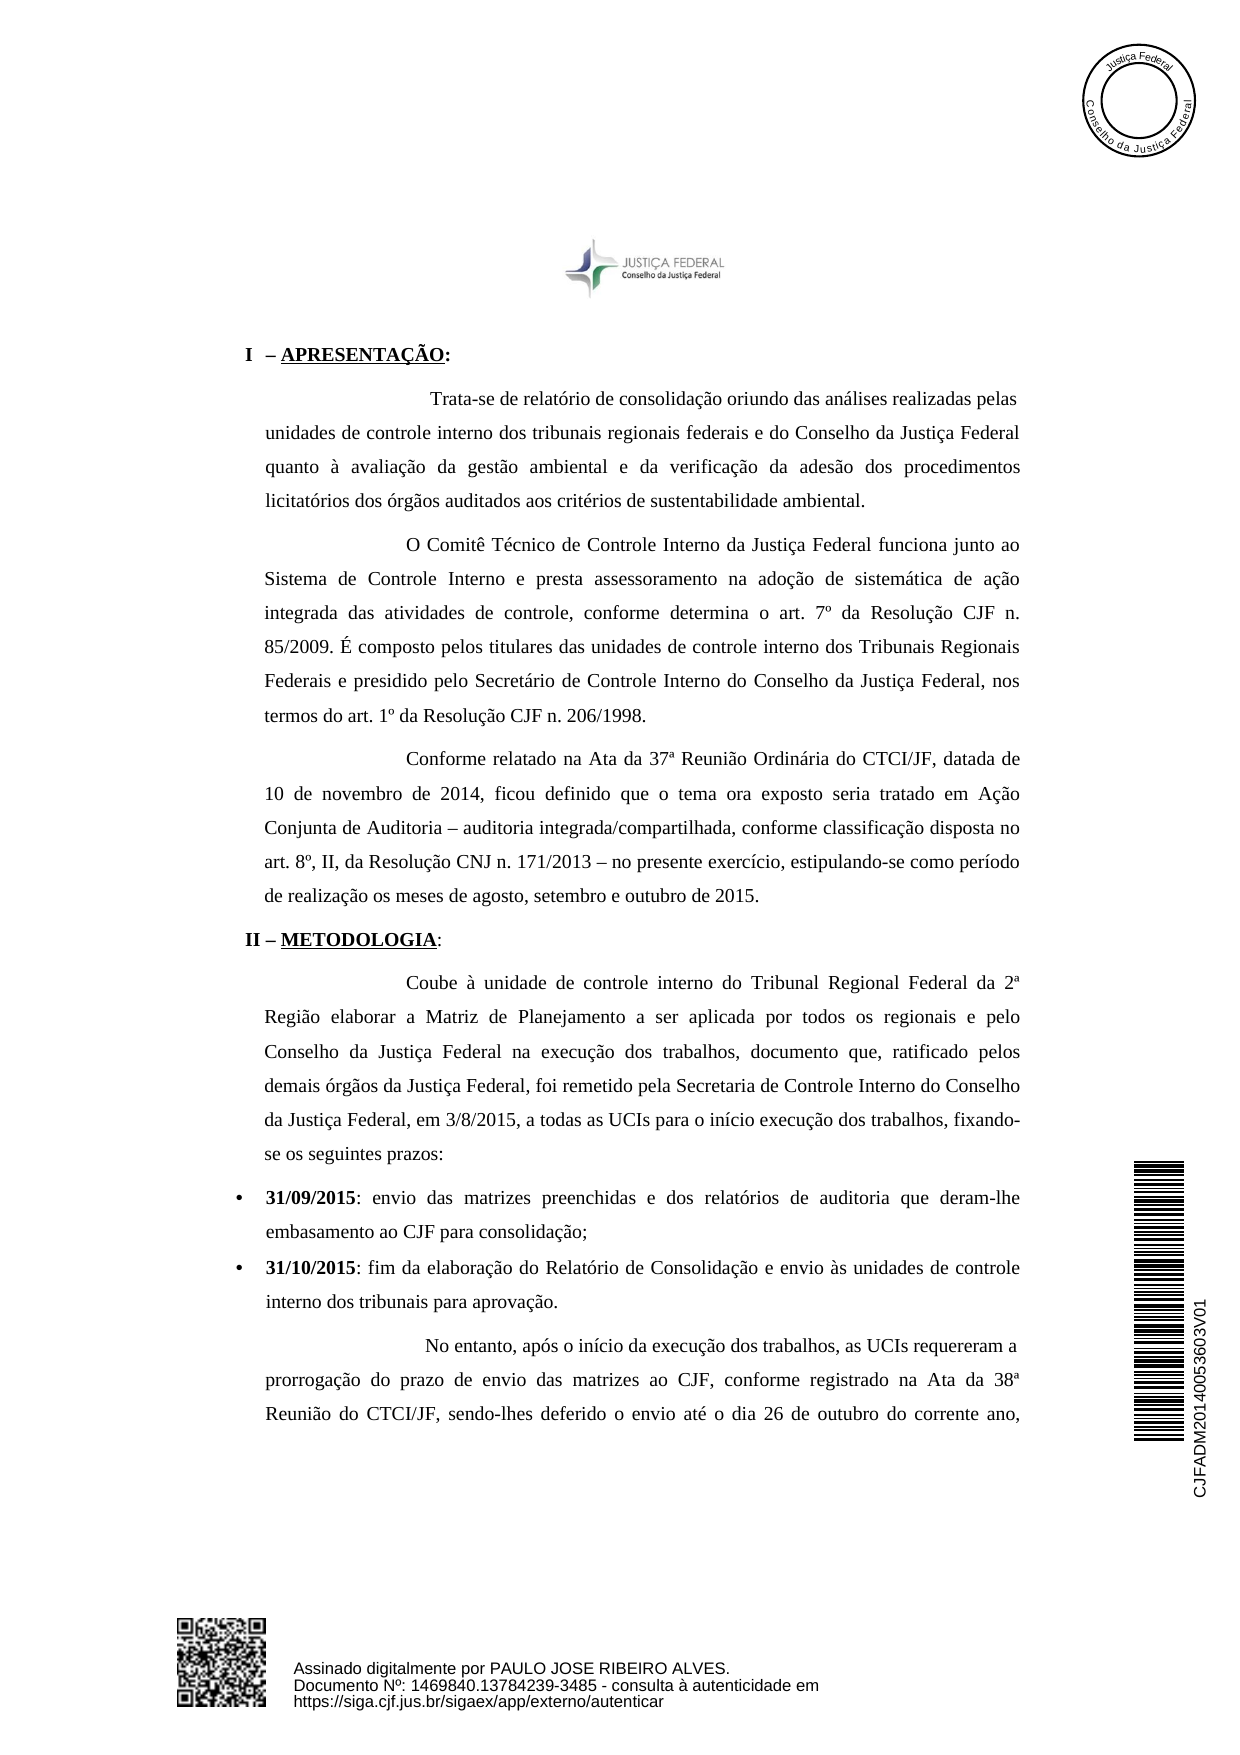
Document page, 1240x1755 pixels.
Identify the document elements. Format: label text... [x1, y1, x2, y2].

list 31/09/2015: envio das matrizes preenchidas e dos relatórios de auditoria que deram-lhe embasamento ao CJF para consolidação; [236, 1186, 1021, 1243]
text Coube à unidade de controle interno do Tribunal Regional Federal da 2ª Região elaborar a Matriz de Planejamento a ser aplicada por todos os regionais e pelo Conselho da Justiça Federal na execução dos trabalhos, documento que, ratificado pelos demais órgãos da Justiça Federal, foi remetido pela Secretaria de Controle Interno do Conselho da Justiça Federal, em 3/8/2015, a todas as UCIs para o início execução dos trabalhos, fixando-se os seguintes prazos: [264, 971, 1021, 1165]
text Conforme relatado na Ata da 37ª Reunião Ordinária do CTCI/JF, datada de 10 de novembro de 2014, ficou definido que o tema ora exposto seria tratado em Ação Conjunta de Auditoria – auditoria integrada/compartilhada, conforme classificação disposta no art. 8º, II, da Resolução CNJ n. 171/2013 – no presente exercício, estipulando-se como período de realização os meses de agosto, setembro e outubro de 2015. [264, 747, 1021, 907]
text unidades de controle interno dos tribunais regionais federais e do Conselho da Justiça Federal quanto à avaliação da gestão ambiental e da verificação da adesão dos procedimentos licitatórios dos órgãos auditados aos critérios de sustentabilidade ambiental. [265, 421, 1021, 512]
text No entanto, após o início da execução dos trabalhos, as UCIs requereram a [266, 1334, 1022, 1357]
text prorrogação do prazo de envio das matrizes ao CJF, conforme registrado na Ata da 38ª Reunião do CTCI/JF, sendo-lhes deferido o envio até o dia 26 de outubro do corrente ano, [265, 1368, 1021, 1425]
text O Comitê Técnico de Controle Interno da Justiça Federal funciona junto ao Sistema de Controle Interno e presta assessoramento na adoção de sistemática de ação integrada das atividades de controle, conforme determina o art. 7º da Resolução CJF n. 85/2009. É composto pelos titulares das unidades de controle interno dos Tribunais Regionais Federais e presidido pelo Secretário de Controle Interno do Conselho da Justiça Federal, nos termos do art. 1º da Resolução CJF n. 206/1998. [264, 533, 1021, 726]
list 31/10/2015: fim da elaboração do Relatório de Consolidação e envio às unidades de controle interno dos tribunais para aprovação. [236, 1256, 1021, 1313]
list – APRESENTAÇÃO: [245, 343, 1021, 366]
text Trata-se de relatório de consolidação oriundo das análises realizadas pelas [266, 387, 1022, 409]
list – METODOLOGIA: [245, 928, 1021, 951]
